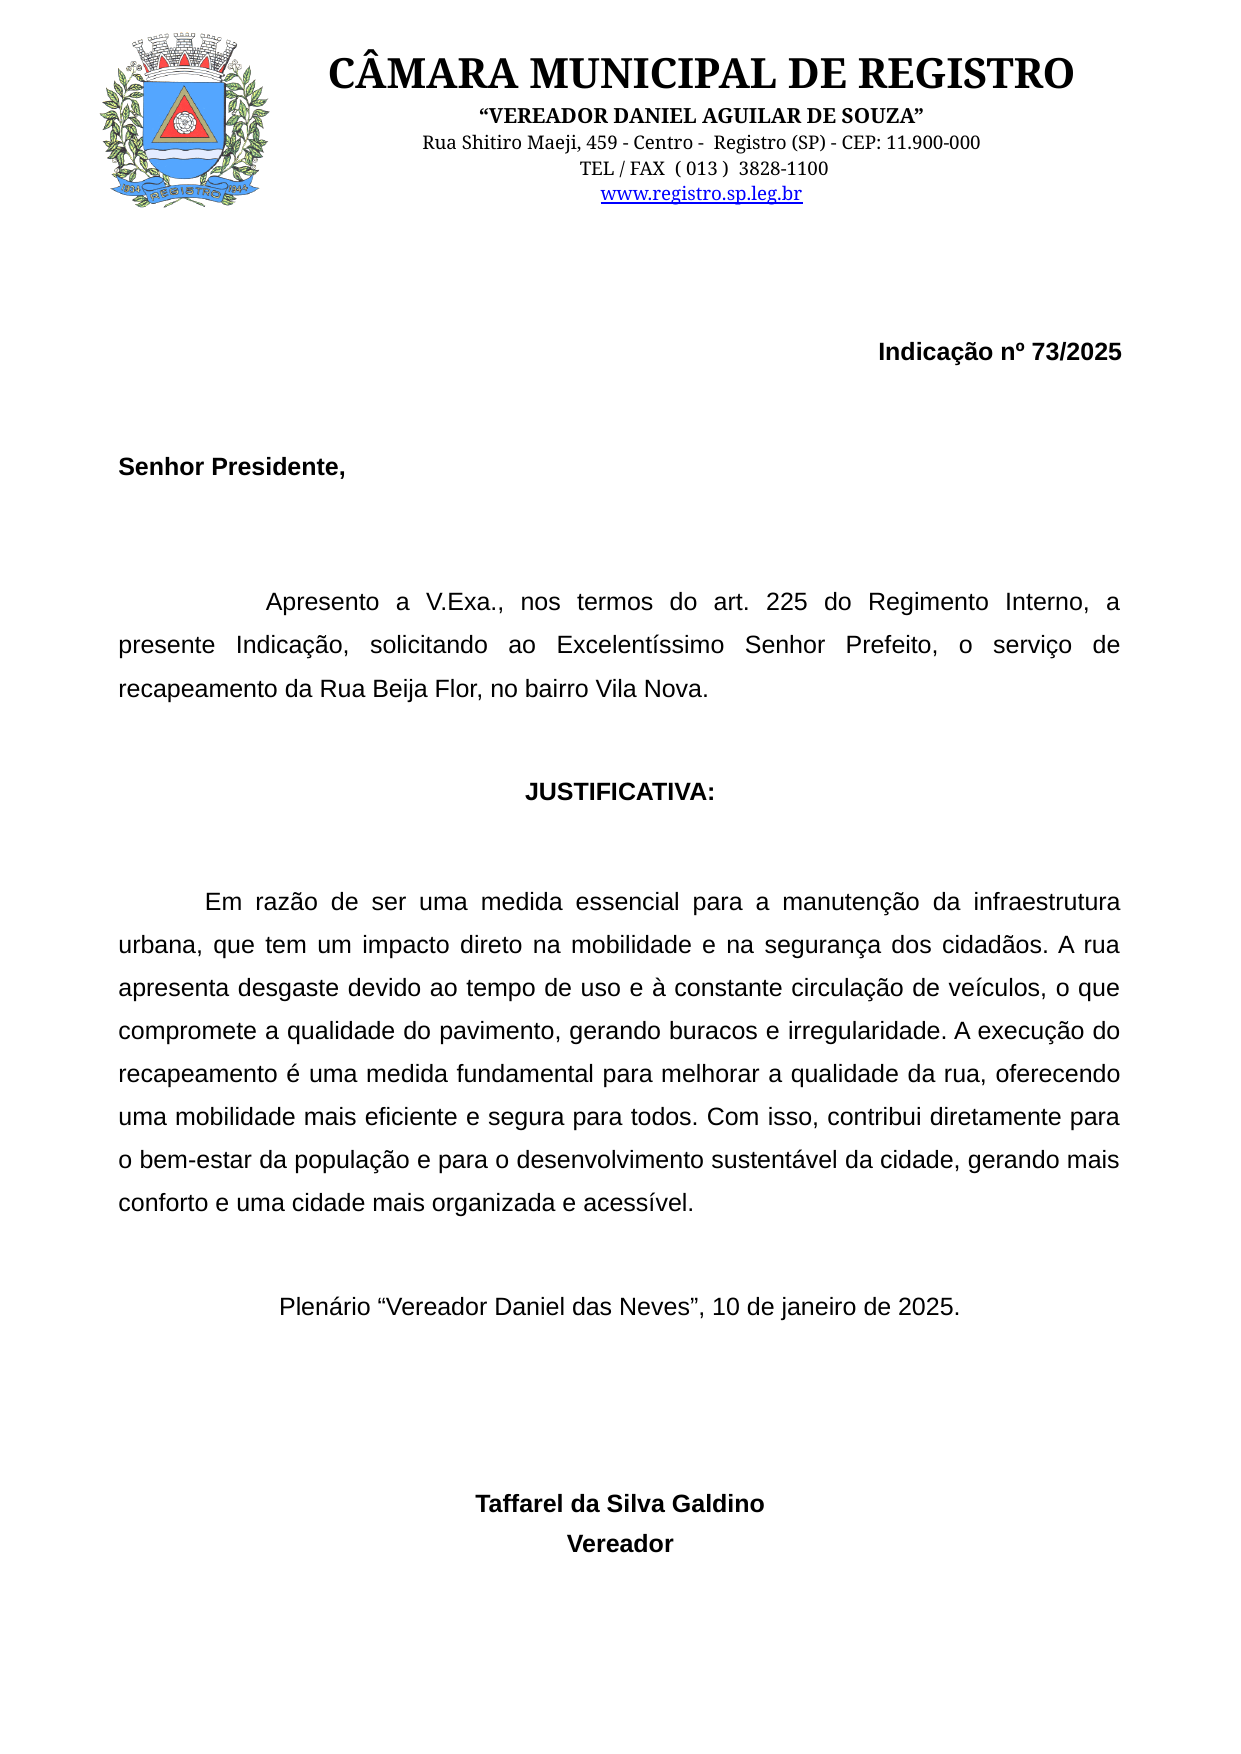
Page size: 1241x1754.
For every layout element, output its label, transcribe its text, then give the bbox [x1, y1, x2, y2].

text Plenário “Vereador Daniel das Neves”, 10 de janeiro de 2025. [118, 1292, 1122, 1321]
text Apresento a V.Exa., nos termos do art. 225 do Regimento Interno, a presente Indicação, solicitando ao Excelentíssimo Senhor Prefeito, o serviço de recapeamento da Rua Beija Flor, no bairro Vila Nova. [118, 587, 1122, 702]
text Em razão de ser uma medida essencial para a manutenção da infraestrutura urbana, que tem um impacto direto na mobilidade e na segurança dos cidadãos. A rua apresenta desgaste devido ao tempo de uso e à constante circulação de veículos, o que compromete a qualidade do pavimento, gerando buracos e irregularidade. A execução do recapeamento é uma medida fundamental para melhorar a qualidade da rua, oferecendo uma mobilidade mais eficiente e segura para todos. Com isso, contribui diretamente para o bem-estar da população e para o desenvolvimento sustentável da cidade, gerando mais conforto e uma cidade mais organizada e acessível. [118, 886, 1122, 1217]
text Vereador [118, 1529, 1122, 1558]
text JUSTIFICATIVA: [118, 776, 1122, 805]
text Senhor Presidente, [118, 452, 1122, 481]
text Taffarel da Silva Galdino [118, 1489, 1122, 1517]
text Indicação nº 73/2025 [118, 337, 1122, 366]
